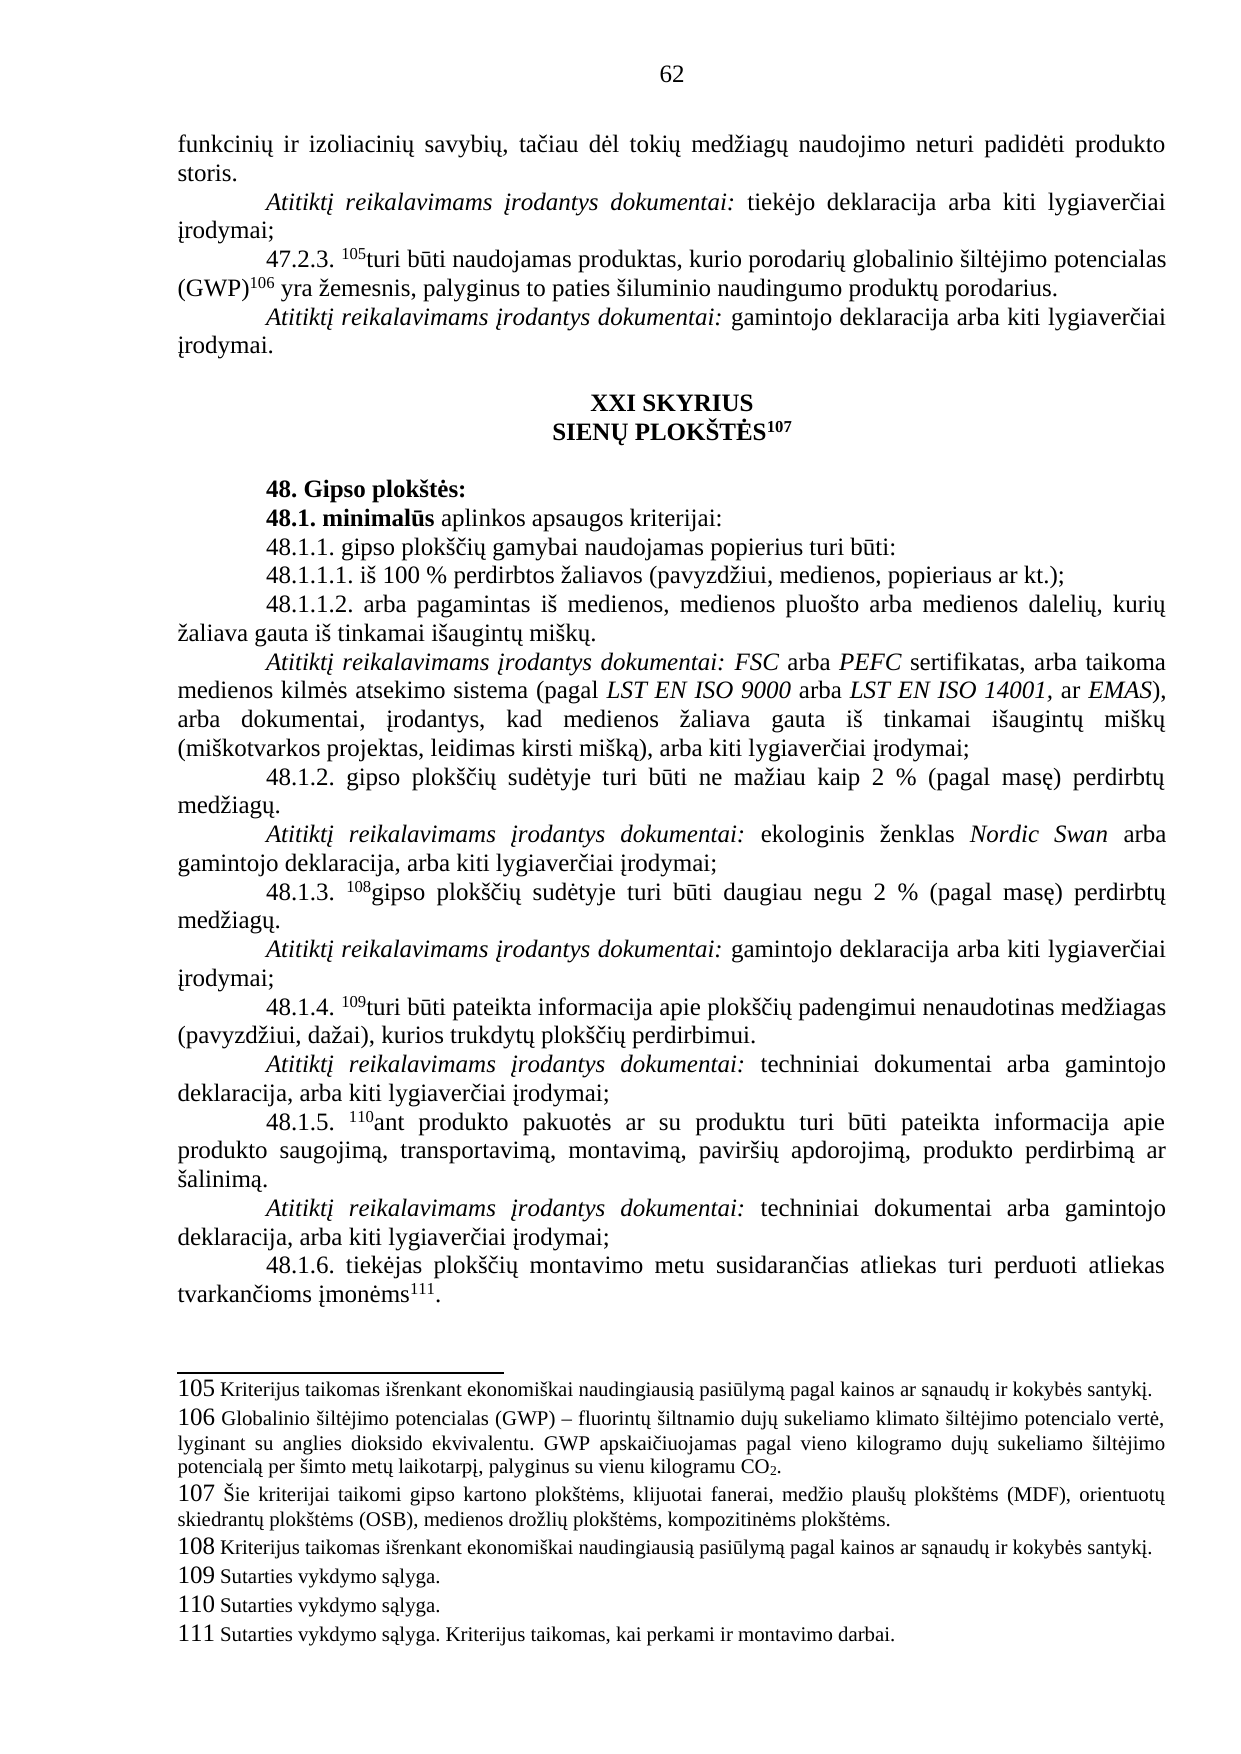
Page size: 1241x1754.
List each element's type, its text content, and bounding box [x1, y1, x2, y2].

text XXI SKYRIUS [177, 388, 1166, 417]
text 48.1.2. gipso plokščių sudėtyje turi būti ne mažiau kaip 2 % (pagal masę) perdirbtų medžiagų. [177, 762, 1166, 819]
text 48.1.4. turi būti pateikta informacija apie plokščių padengimui nenaudotinas medžiagas (pavyzdžiui, dažai), kurios trukdytų plokščių perdirbimui. [177, 992, 1166, 1049]
text 48.1.1.1. iš 100 % perdirbtos žaliavos (pavyzdžiui, medienos, popieriaus ar kt.); [177, 560, 1166, 589]
text 48.1.5. ant produkto pakuotės ar su produktu turi būti pateikta informacija apie produkto saugojimą, transportavimą, montavimą, paviršių apdorojimą, produkto perdirbimą ar šalinimą. [177, 1107, 1166, 1193]
text Atitiktį reikalavimams įrodantys dokumentai: FSC arba PEFC sertifikatas, arba taikoma medienos kilmės atsekimo sistema (pagal LST EN ISO 9000 arba LST EN ISO 14001, ar EMAS), arba dokumentai, įrodantys, kad medienos žaliava gauta iš tinkamai išaugintų miškų (miškotvarkos projektas, leidimas kirsti mišką), arba kiti lygiaverčiai įrodymai; [177, 647, 1166, 762]
text Kriterijus taikomas išrenkant ekonomiškai naudingiausią pasiūlymą pagal kainos ar sąnaudų ir kokybės santykį. [177, 1373, 1166, 1402]
text Atitiktį reikalavimams įrodantys dokumentai: techniniai dokumentai arba gamintojo deklaracija, arba kiti lygiaverčiai įrodymai; [177, 1193, 1166, 1250]
text funkcinių ir izoliacinių savybių, tačiau dėl tokių medžiagų naudojimo neturi padidėti produkto storis. [177, 129, 1166, 187]
text 48.1.6. tiekėjas plokščių montavimo metu susidarančias atliekas turi perduoti atliekas tvarkančioms įmonėms. [177, 1250, 1166, 1308]
text 48.1.3. gipso plokščių sudėtyje turi būti daugiau negu 2 % (pagal masę) perdirbtų medžiagų. [177, 877, 1166, 934]
text Kriterijus taikomas išrenkant ekonomiškai naudingiausią pasiūlymą pagal kainos ar sąnaudų ir kokybės santykį. [177, 1531, 1166, 1560]
text 48.1. minimalūs aplinkos apsaugos kriterijai: [177, 503, 1166, 532]
text 48.1.1. gipso plokščių gamybai naudojamas popierius turi būti: [177, 532, 1166, 560]
text Atitiktį reikalavimams įrodantys dokumentai: techniniai dokumentai arba gamintojo deklaracija, arba kiti lygiaverčiai įrodymai; [177, 1049, 1166, 1107]
text Sutarties vykdymo sąlyga. [177, 1589, 1166, 1618]
text SIENŲ PLOKŠTĖS [177, 417, 1166, 445]
text Atitiktį reikalavimams įrodantys dokumentai: tiekėjo deklaracija arba kiti lygiaverčiai įrodymai; [177, 187, 1166, 244]
text Atitiktį reikalavimams įrodantys dokumentai: ekologinis ženklas Nordic Swan arba gamintojo deklaracija, arba kiti lygiaverčiai įrodymai; [177, 819, 1166, 877]
text 48.1.1.2. arba pagamintas iš medienos, medienos pluošto arba medienos dalelių, kurių žaliava gauta iš tinkamai išaugintų miškų. [177, 589, 1166, 647]
text Sutarties vykdymo sąlyga. Kriterijus taikomas, kai perkami ir montavimo darbai. [177, 1618, 1166, 1646]
text Atitiktį reikalavimams įrodantys dokumentai: gamintojo deklaracija arba kiti lygiaverčiai įrodymai. [177, 302, 1166, 359]
text 47.2.3. turi būti naudojamas produktas, kurio porodarių globalinio šiltėjimo potencialas (GWP) yra žemesnis, palyginus to paties šiluminio naudingumo produktų porodarius. [177, 244, 1166, 302]
subtitle 48. Gipso plokštės: [177, 474, 1166, 503]
text Sutarties vykdymo sąlyga. [177, 1560, 1166, 1589]
text Atitiktį reikalavimams įrodantys dokumentai: gamintojo deklaracija arba kiti lygiaverčiai įrodymai; [177, 934, 1166, 992]
text Globalinio šiltėjimo potencialas (GWP) – fluorintų šiltnamio dujų sukeliamo klimato šiltėjimo potencialo vertė, lyginant su anglies dioksido ekvivalentu. GWP apskaičiuojamas pagal vieno kilogramo dujų sukeliamo šiltėjimo potencialą per šimto metų laikotarpį, palyginus su vienu kilogramu CO2. [177, 1402, 1166, 1478]
text Šie kriterijai taikomi gipso kartono plokštėms, klijuotai fanerai, medžio plaušų plokštėms (MDF), orientuotų skiedrantų plokštėms (OSB), medienos drožlių plokštėms, kompozitinėms plokštėms. [177, 1478, 1166, 1531]
